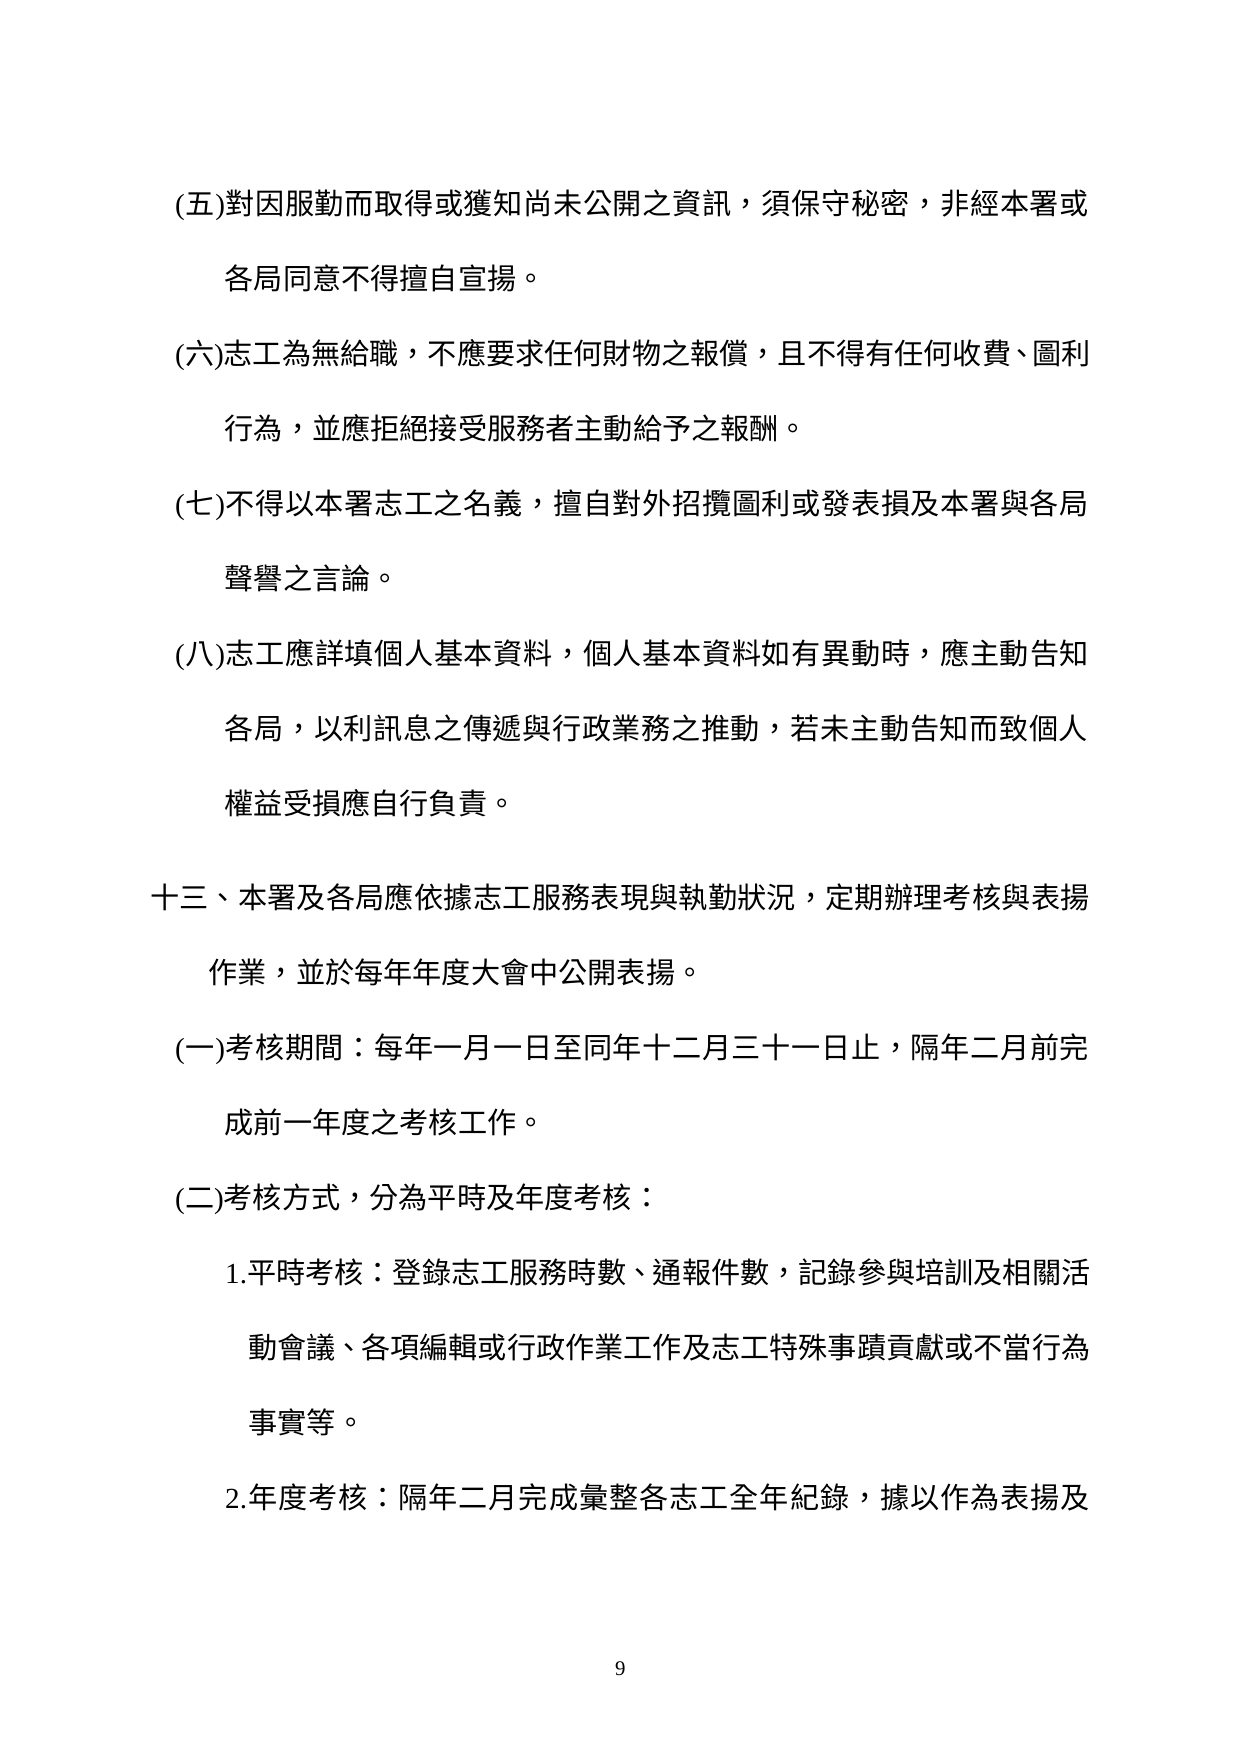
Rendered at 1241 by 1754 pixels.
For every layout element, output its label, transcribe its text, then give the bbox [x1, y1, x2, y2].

text (八)志工應詳填個人基本資料，個人基本資料如有異動時，應主動告知各局，以利訊息之傳遞與行政業務之推動，若未主動告知而致個人權益受損應自行負責。 [175, 614, 1090, 839]
text 1.平時考核：登錄志工服務時數、通報件數，記錄參與培訓及相關活動會議、各項編輯或行政作業工作及志工特殊事蹟貢獻或不當行為事實等。 [225, 1233, 1090, 1458]
text (一)考核期間：每年一月一日至同年十二月三十一日止，隔年二月前完成前一年度之考核工作。 [175, 1008, 1090, 1158]
text (二)考核方式，分為平時及年度考核： [175, 1158, 1090, 1233]
text (五)對因服勤而取得或獲知尚未公開之資訊，須保守秘密，非經本署或各局同意不得擅自宣揚。 [175, 164, 1090, 314]
text 2.年度考核：隔年二月完成彙整各志工全年紀錄，據以作為表揚及 [225, 1458, 1090, 1533]
text 十三、本署及各局應依據志工服務表現與執勤狀況，定期辦理考核與表揚作業，並於每年年度大會中公開表揚。 [150, 858, 1090, 1008]
text (六)志工為無給職，不應要求任何財物之報償，且不得有任何收費、圖利行為，並應拒絕接受服務者主動給予之報酬。 [175, 314, 1090, 464]
text (七)不得以本署志工之名義，擅自對外招攬圖利或發表損及本署與各局聲譽之言論。 [175, 464, 1090, 614]
